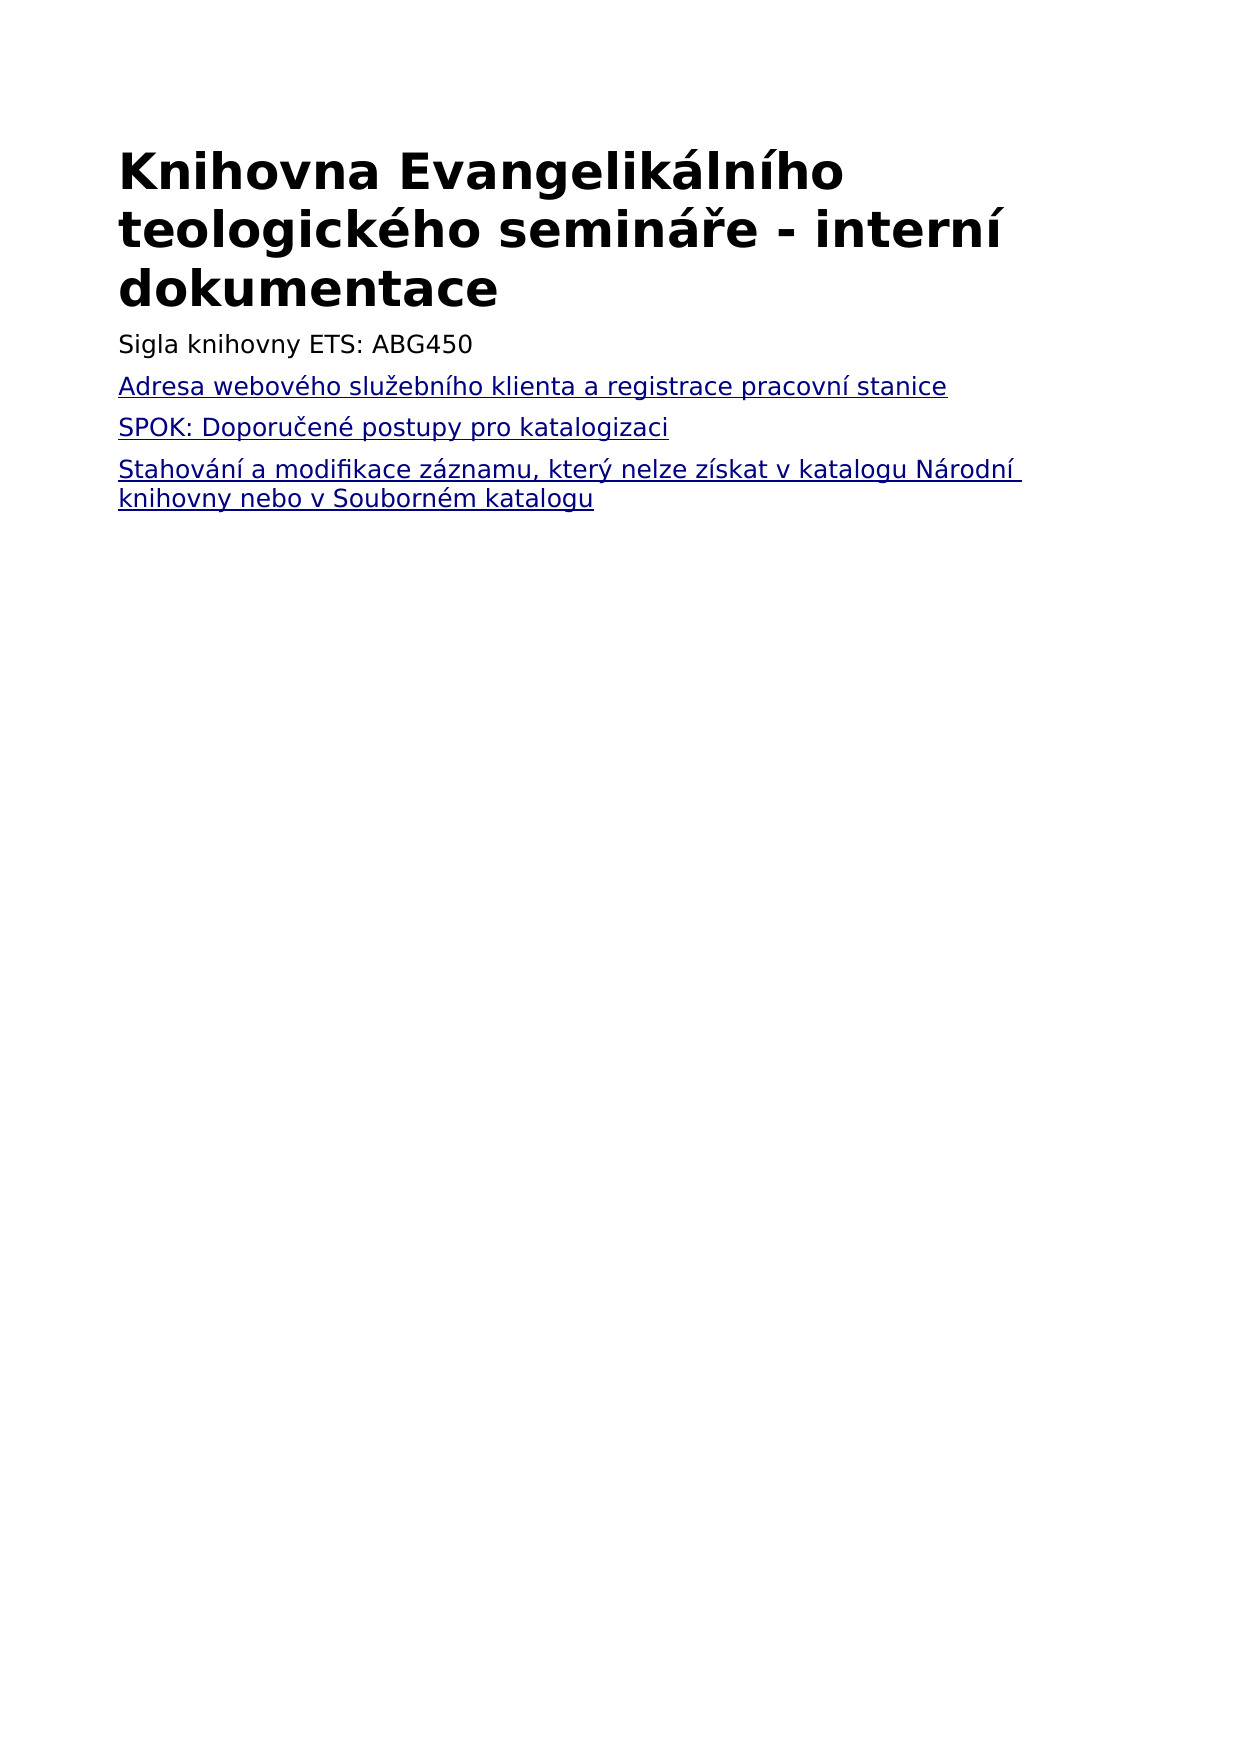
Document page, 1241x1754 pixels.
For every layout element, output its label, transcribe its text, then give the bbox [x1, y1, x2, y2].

text Stahování a modifikace záznamu, který nelze získat v katalogu Národní knihovny nebo v Souborném katalogu [118, 455, 1122, 514]
subtitle Knihovna Evangelikálního teologického semináře - interní dokumentace [118, 143, 1122, 318]
text Sigla knihovny ETS: ABG450 [118, 330, 1122, 359]
text SPOK: Doporučené postupy pro katalogizaci [118, 414, 1122, 443]
text Adresa webového služebního klienta a registrace pracovní stanice [118, 372, 1122, 401]
